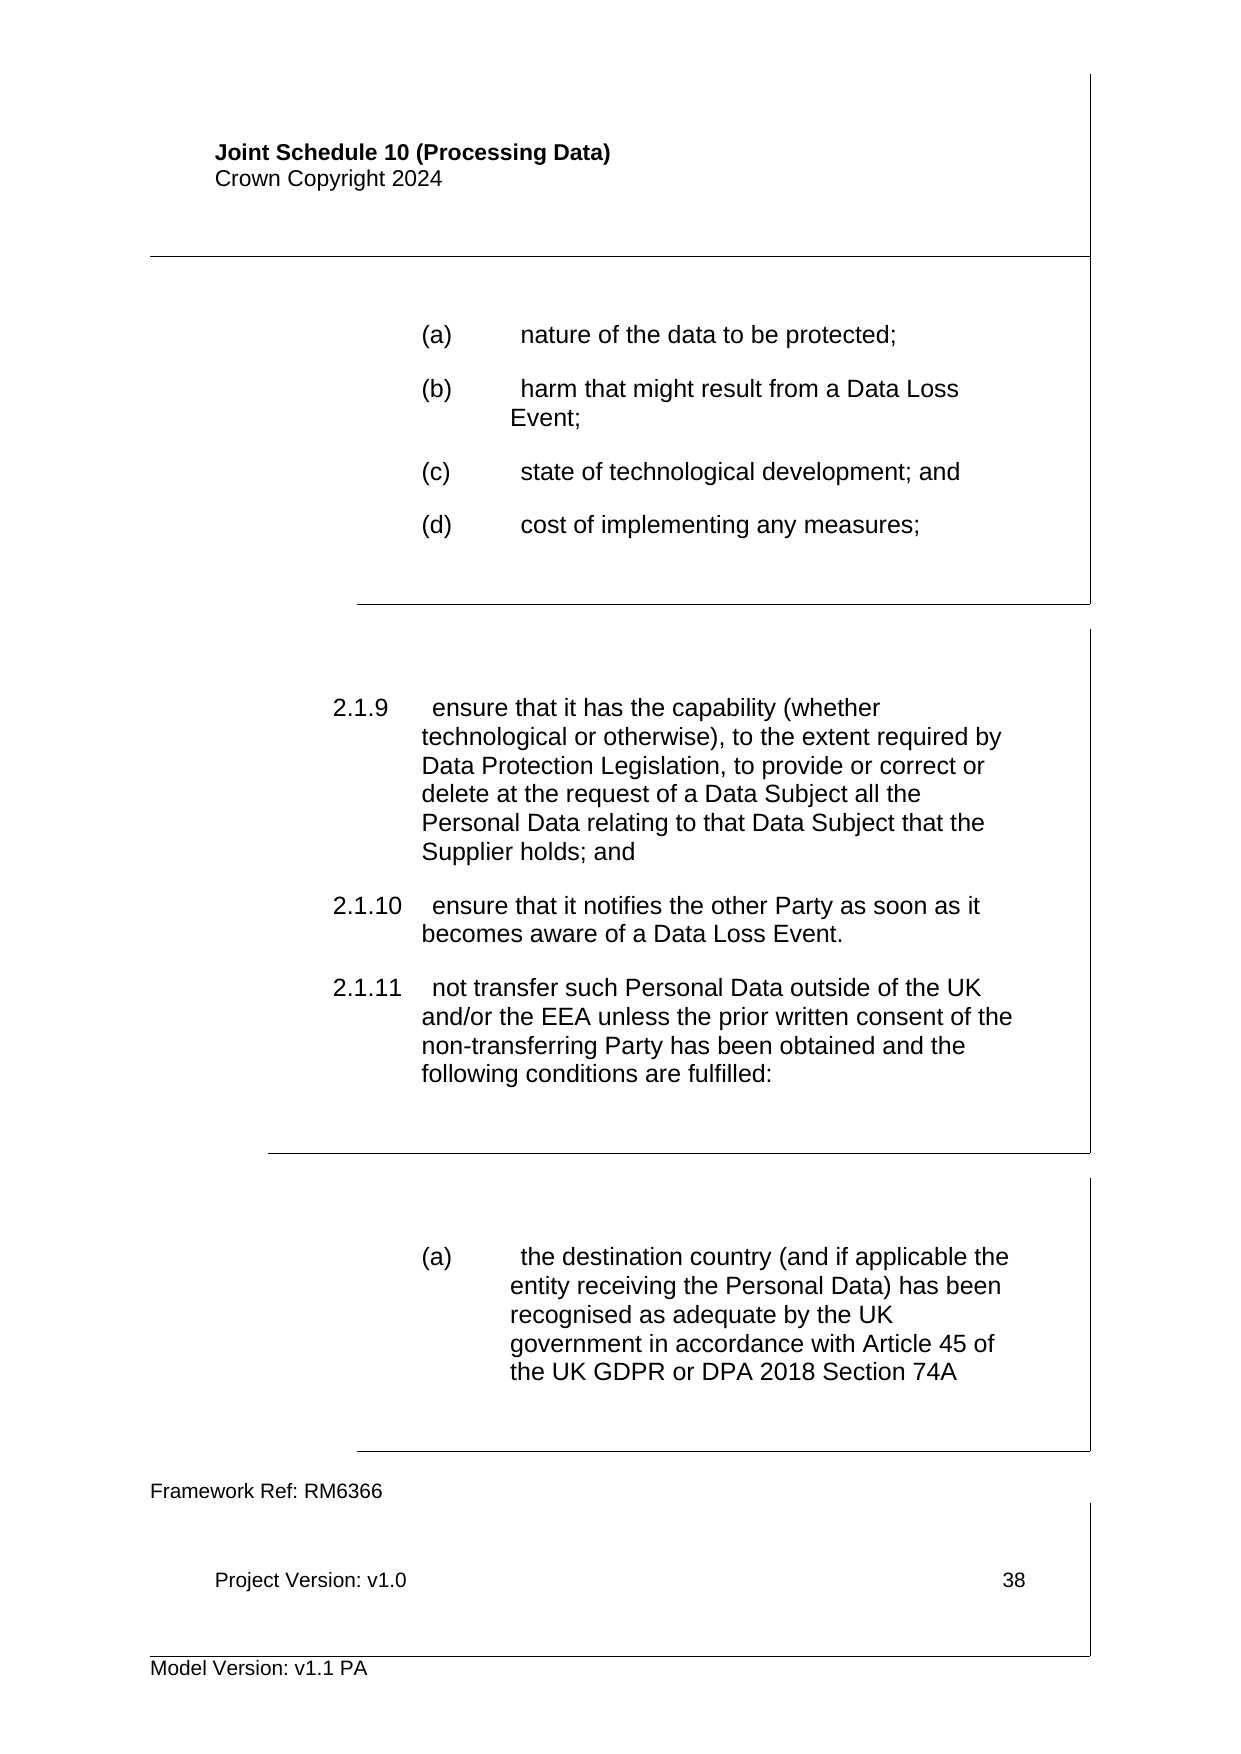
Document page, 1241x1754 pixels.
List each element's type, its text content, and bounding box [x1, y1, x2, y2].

list harm that might result from a Data Loss Event; [357, 309, 1090, 392]
list nature of the data to be protected; [357, 256, 1090, 309]
list the destination country (and if applicable the entity receiving the Personal Data) has been recognised as adequate by the UK government in accordance with Article 45 of the UK GDPR or DPA 2018 Section 74A [357, 1178, 1090, 1451]
list ensure that it has the capability (whether technological or otherwise), to the extent required by Data Protection Legislation, to provide or correct or delete at the request of a Data Subject all the Personal Data relating to that Data Subject that the Supplier holds; and [268, 629, 1090, 826]
list state of technological development; and [357, 392, 1090, 446]
list not transfer such Personal Data outside of the UK and/or the EEA unless the prior written consent of the non-transferring Party has been obtained and the following conditions are fulfilled: [268, 909, 1090, 1153]
list cost of implementing any measures; [357, 446, 1090, 604]
list ensure that it notifies the other Party as soon as it becomes aware of a Data Loss Event. [268, 826, 1090, 909]
